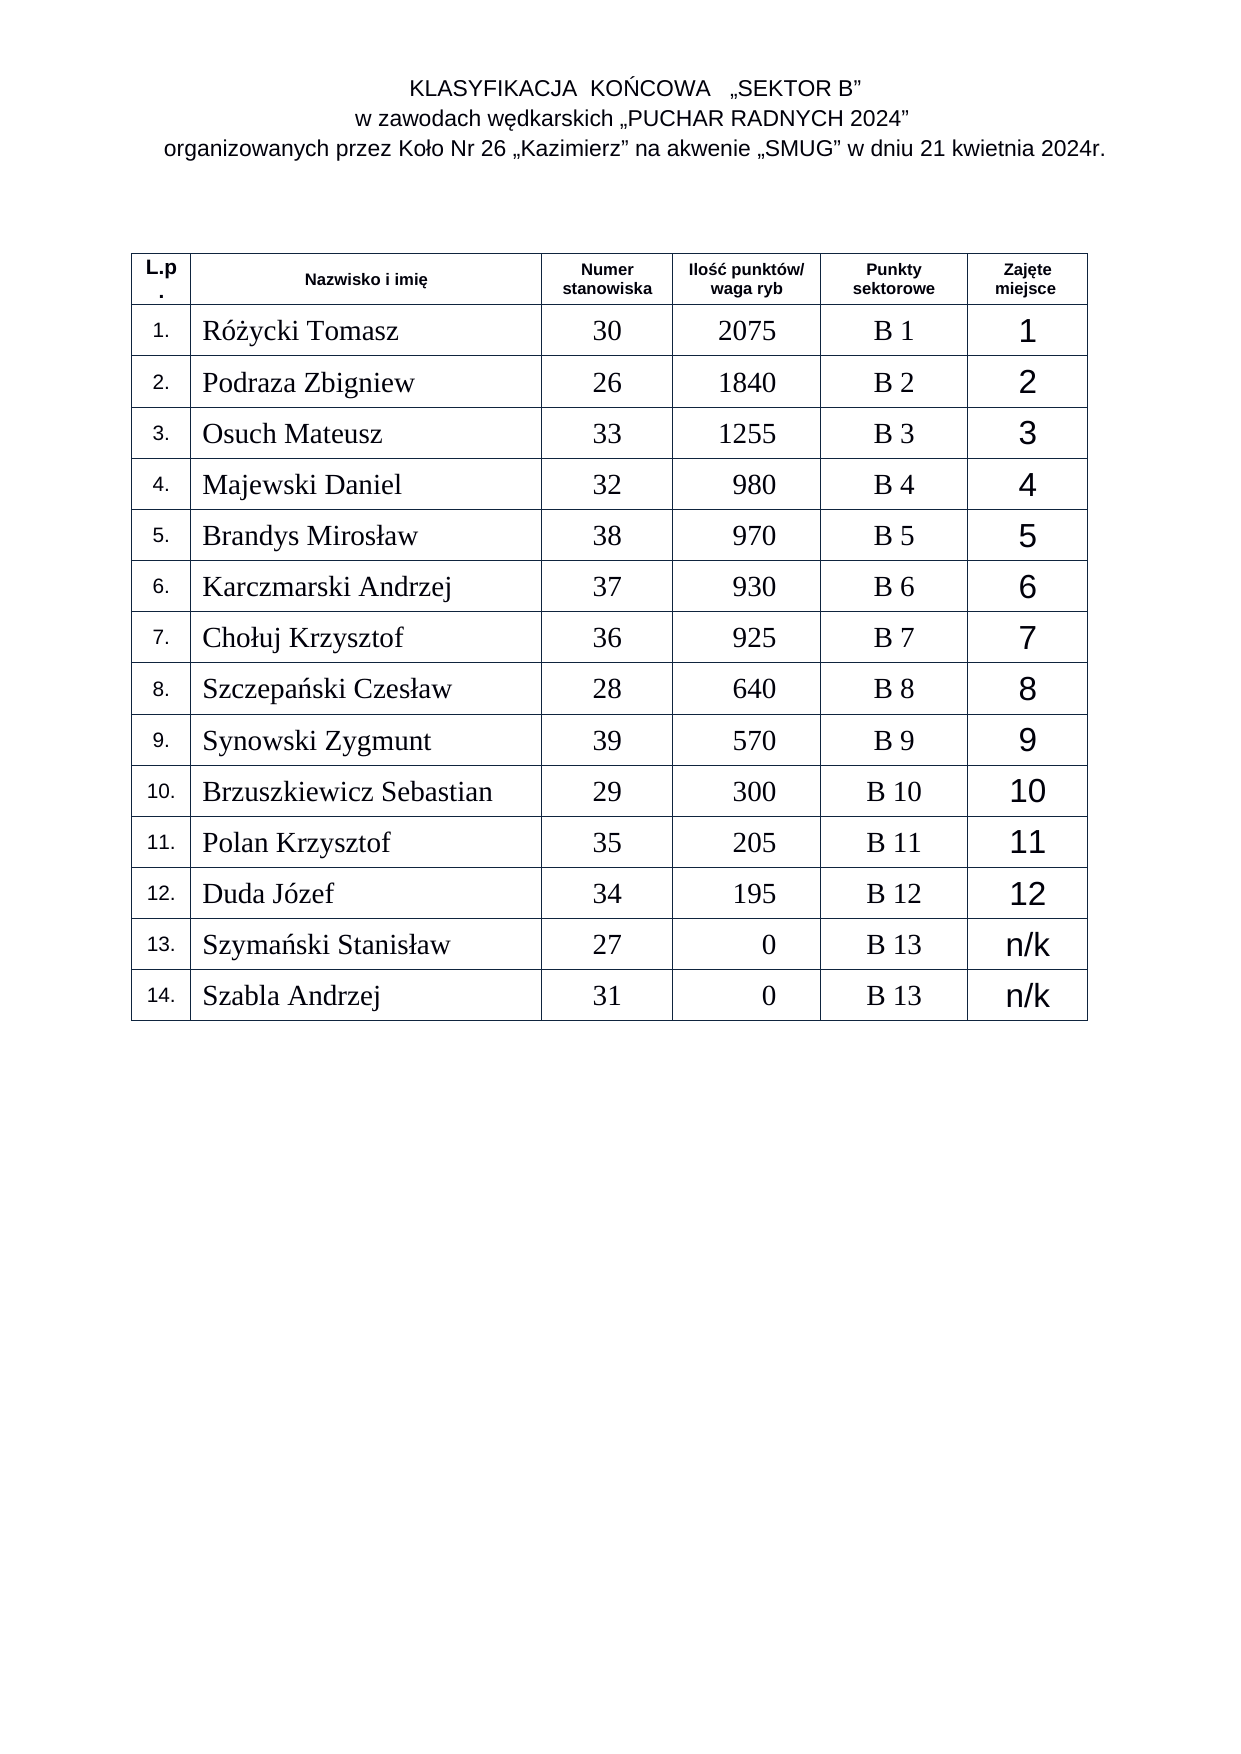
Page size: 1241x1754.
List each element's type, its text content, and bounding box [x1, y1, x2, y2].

table_cell 300 [673, 766, 820, 816]
table_cell Szczepański Czesław [191, 663, 541, 713]
table_cell B 3 [821, 408, 967, 458]
table_cell 28 [542, 663, 672, 713]
table_cell Szabla Andrzej [191, 970, 541, 1020]
table_cell 2 [968, 356, 1087, 407]
table_cell 2. [132, 356, 190, 407]
table_cell Podraza Zbigniew [191, 356, 541, 407]
table_cell Osuch Mateusz [191, 408, 541, 458]
text w zawodach wędkarskich „PUCHAR RADNYCH 2024” [103, 105, 1167, 131]
table_cell 1. [132, 305, 190, 355]
table_cell Brandys Mirosław [191, 510, 541, 560]
table_cell B 10 [821, 766, 967, 816]
table_cell 980 [673, 459, 820, 509]
table_cell Szymański Stanisław [191, 919, 541, 969]
table_cell 36 [542, 612, 672, 662]
table_cell 5 [968, 510, 1087, 560]
table_cell Polan Krzysztof [191, 817, 541, 867]
table_cell 6. [132, 561, 190, 611]
table_cell B 12 [821, 868, 967, 918]
table_cell 925 [673, 612, 820, 662]
table_cell 35 [542, 817, 672, 867]
table_cell 29 [542, 766, 672, 816]
table_cell B 9 [821, 715, 967, 764]
table_cell Brzuszkiewicz Sebastian [191, 766, 541, 816]
table_header Ilość punktów/ waga ryb [673, 254, 820, 304]
table_cell 9 [968, 715, 1087, 764]
table_cell n/k [968, 970, 1087, 1020]
table_cell Synowski Zygmunt [191, 715, 541, 764]
table_cell Karczmarski Andrzej [191, 561, 541, 611]
table_cell 12 [968, 868, 1087, 918]
table_cell 10 [968, 766, 1087, 816]
table_cell Różycki Tomasz [191, 305, 541, 355]
table_cell 8. [132, 663, 190, 713]
table_cell 930 [673, 561, 820, 611]
table_cell 5. [132, 510, 190, 560]
table_cell 1840 [673, 356, 820, 407]
text KLASYFIKACJA KOŃCOWA „SEKTOR B” [103, 74, 1167, 101]
table_cell 0 [673, 970, 820, 1020]
text organizowanych przez Koło Nr 26 „Kazimierz” na akwenie „SMUG” w dniu 21 kwietnia 2024r. [103, 135, 1167, 161]
table_cell n/k [968, 919, 1087, 969]
table_header Numer stanowiska [542, 254, 672, 304]
table_header Nazwisko i imię [191, 254, 541, 304]
table_cell 3 [968, 408, 1087, 458]
table_cell 33 [542, 408, 672, 458]
table_cell 7. [132, 612, 190, 662]
table_cell 3. [132, 408, 190, 458]
table_cell 12. [132, 868, 190, 918]
table_cell 37 [542, 561, 672, 611]
table_cell 11 [968, 817, 1087, 867]
table_cell B 2 [821, 356, 967, 407]
table_cell 10. [132, 766, 190, 816]
table_cell 31 [542, 970, 672, 1020]
table_cell B 13 [821, 919, 967, 969]
table_cell B 1 [821, 305, 967, 355]
table_cell 7 [968, 612, 1087, 662]
table_cell B 13 [821, 970, 967, 1020]
table_cell 570 [673, 715, 820, 764]
table_cell 8 [968, 663, 1087, 713]
table_cell 39 [542, 715, 672, 764]
table_cell 9. [132, 715, 190, 764]
table_cell 1 [968, 305, 1087, 355]
table_cell 26 [542, 356, 672, 407]
table_cell 4. [132, 459, 190, 509]
table_cell Duda Józef [191, 868, 541, 918]
table_cell 34 [542, 868, 672, 918]
table_cell B 6 [821, 561, 967, 611]
table_cell 13. [132, 919, 190, 969]
table_cell B 8 [821, 663, 967, 713]
table_cell 11. [132, 817, 190, 867]
table_cell B 5 [821, 510, 967, 560]
table_header Zajęte miejsce [968, 254, 1087, 304]
table_cell 2075 [673, 305, 820, 355]
table_cell 205 [673, 817, 820, 867]
table_header Punkty sektorowe [821, 254, 967, 304]
table_cell 1255 [673, 408, 820, 458]
table_cell 30 [542, 305, 672, 355]
table_cell Majewski Daniel [191, 459, 541, 509]
table_cell 6 [968, 561, 1087, 611]
table_cell 640 [673, 663, 820, 713]
table_cell 32 [542, 459, 672, 509]
table_header L.p. [132, 254, 190, 304]
table_cell 970 [673, 510, 820, 560]
table_cell Chołuj Krzysztof [191, 612, 541, 662]
table_cell 27 [542, 919, 672, 969]
table_cell 14. [132, 970, 190, 1020]
table_cell 4 [968, 459, 1087, 509]
table_cell 195 [673, 868, 820, 918]
table_cell B 4 [821, 459, 967, 509]
table_cell 38 [542, 510, 672, 560]
table_cell B 11 [821, 817, 967, 867]
table_cell B 7 [821, 612, 967, 662]
table_cell 0 [673, 919, 820, 969]
